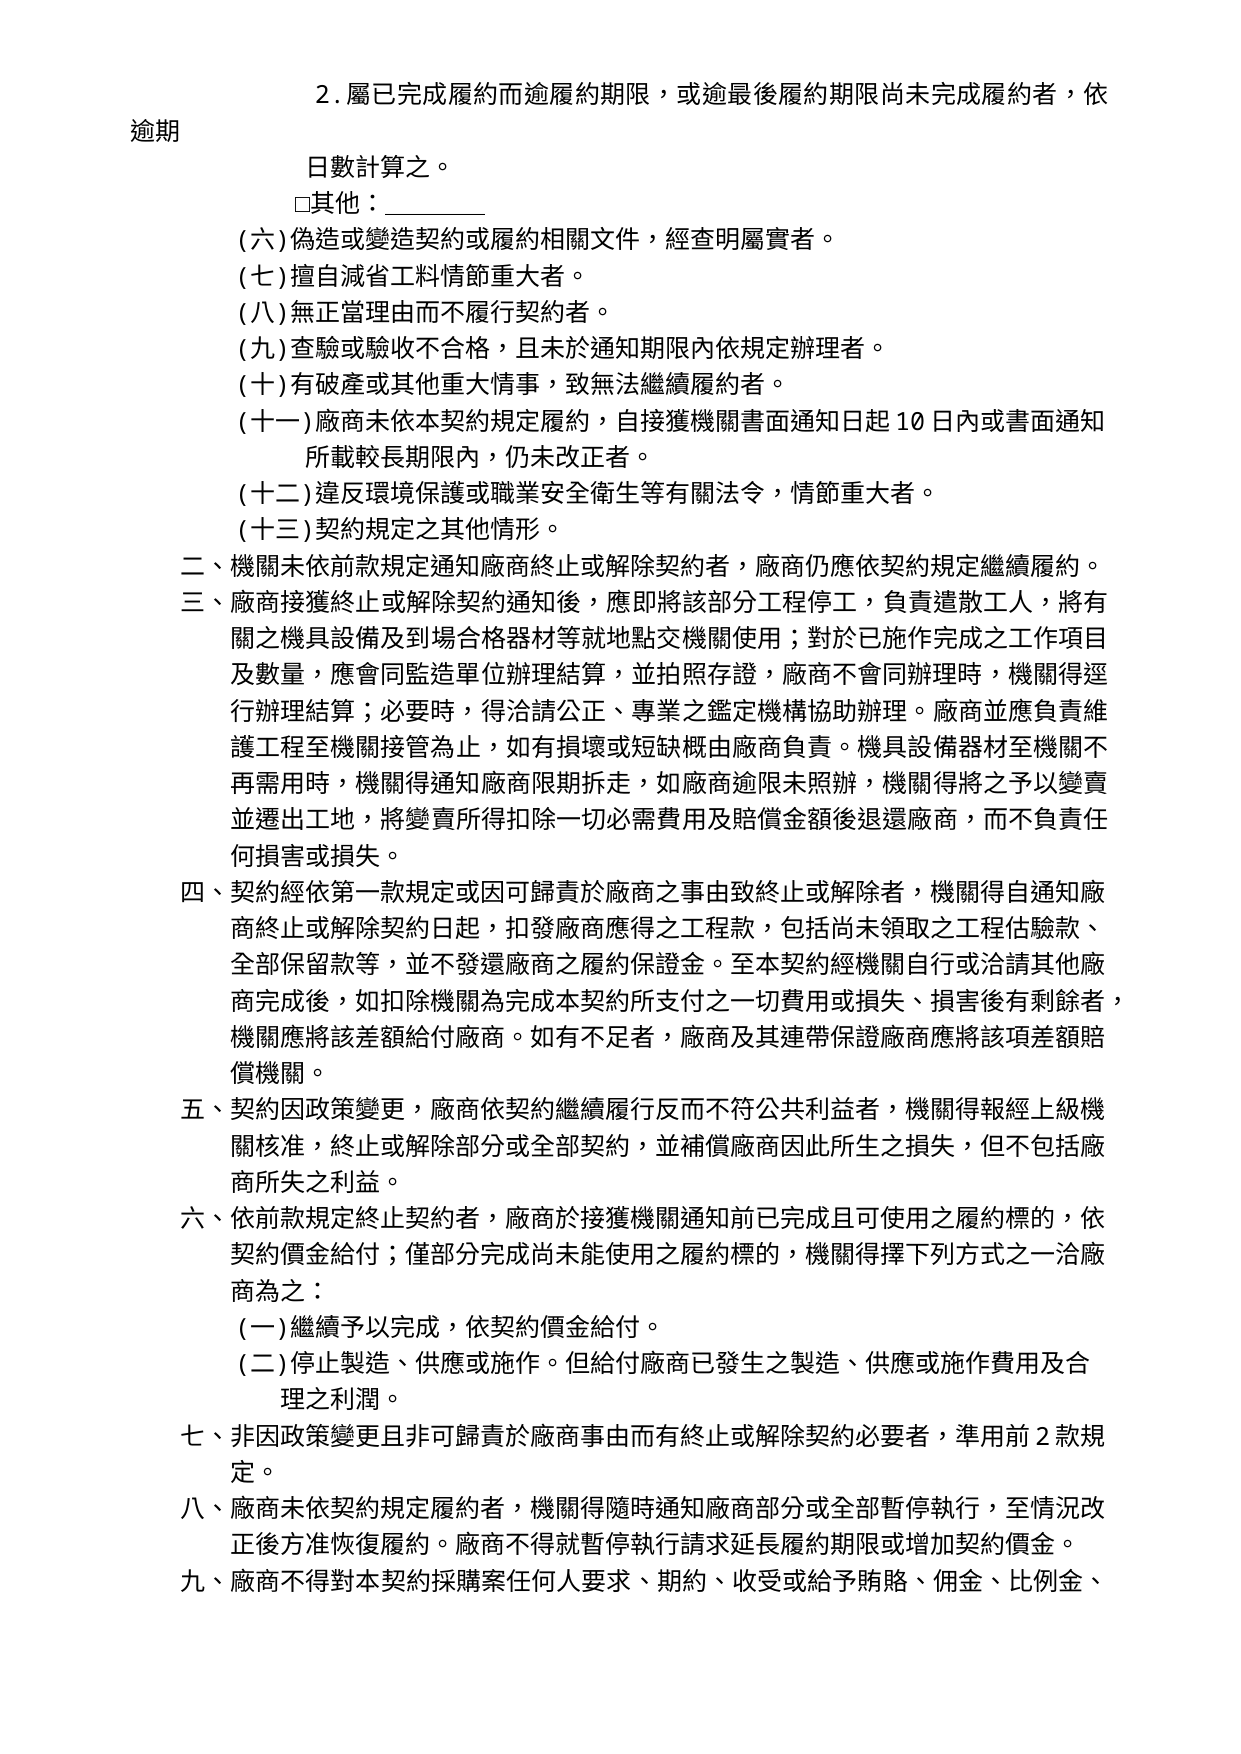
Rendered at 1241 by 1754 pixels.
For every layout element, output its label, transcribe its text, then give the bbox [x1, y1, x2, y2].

text 日數計算之。 [305, 147, 1110, 184]
subtitle 四、契約經依第一款規定或因可歸責於廠商之事由致終止或解除者，機關得自通知廠商終止或解除契約日起，扣發廠商應得之工程款，包括尚未領取之工程估驗款、全部保留款等，並不發還廠商之履約保證金。至本契約經機關自行或洽請其他廠商完成後，如扣除機關為完成本契約所支付之一切費用或損失、損害後有剩餘者，機關應將該差額給付廠商。如有不足者，廠商及其連帶保證廠商應將該項差額賠償機關。 [180, 872, 1110, 1090]
subtitle (八)無正當理由而不履行契約者。 [205, 292, 1110, 329]
text 三、廠商接獲終止或解除契約通知後，應即將該部分工程停工，負責遣散工人，將有關之機具設備及到場合格器材等就地點交機關使用；對於已施作完成之工作項目及數量，應會同監造單位辦理結算，並拍照存證，廠商不會同辦理時，機關得逕行辦理結算；必要時，得洽請公正、專業之鑑定機構協助辦理。廠商並應負責維護工程至機關接管為止，如有損壞或短缺概由廠商負責。機具設備器材至機關不再需用時，機關得通知廠商限期拆走，如廠商逾限未照辦，機關得將之予以變賣並遷出工地，將變賣所得扣除一切必需費用及賠償金額後退還廠商，而不負責任何損害或損失。 [180, 582, 1110, 872]
subtitle 五、契約因政策變更，廠商依契約繼續履行反而不符公共利益者，機關得報經上級機關核准，終止或解除部分或全部契約，並補償廠商因此所生之損失，但不包括廠商所失之利益。 [180, 1090, 1110, 1199]
subtitle (十一)廠商未依本契約規定履約，自接獲機關書面通知日起10日內或書面通知所載較長期限內，仍未改正者。 [205, 401, 1110, 474]
subtitle (六)偽造或變造契約或履約相關文件，經查明屬實者。 [205, 220, 1110, 256]
subtitle (一)繼續予以完成，依契約價金給付。 [205, 1307, 1110, 1344]
subtitle 六、依前款規定終止契約者，廠商於接獲機關通知前已完成且可使用之履約標的，依契約價金給付；僅部分完成尚未能使用之履約標的，機關得擇下列方式之一洽廠商為之： [180, 1199, 1110, 1307]
subtitle (七)擅自減省工料情節重大者。 [205, 256, 1110, 292]
subtitle (九)查驗或驗收不合格，且未於通知期限內依規定辦理者。 [205, 329, 1110, 365]
subtitle (十三)契約規定之其他情形。 [205, 510, 1110, 546]
subtitle 二、機關未依前款規定通知廠商終止或解除契約者，廠商仍應依契約規定繼續履約。 [180, 546, 1110, 582]
subtitle (二)停止製造、供應或施作。但給付廠商已發生之製造、供應或施作費用及合理之利潤。 [205, 1344, 1110, 1416]
text 2.屬已完成履約而逾履約期限，或逾最後履約期限尚未完成履約者，依逾期 [130, 75, 1110, 147]
text 九、廠商不得對本契約採購案任何人要求、期約、收受或給予賄賂、佣金、比例金、 [180, 1561, 1110, 1597]
subtitle (十)有破產或其他重大情事，致無法繼續履約者。 [205, 365, 1110, 401]
subtitle 七、非因政策變更且非可歸責於廠商事由而有終止或解除契約必要者，準用前2款規定。 [180, 1416, 1110, 1489]
subtitle □其他：＿＿＿＿ [205, 184, 1110, 220]
subtitle (十二)違反環境保護或職業安全衛生等有關法令，情節重大者。 [205, 474, 1110, 510]
subtitle 八、廠商未依契約規定履約者，機關得隨時通知廠商部分或全部暫停執行，至情況改正後方准恢復履約。廠商不得就暫停執行請求延長履約期限或增加契約價金。 [180, 1489, 1110, 1561]
